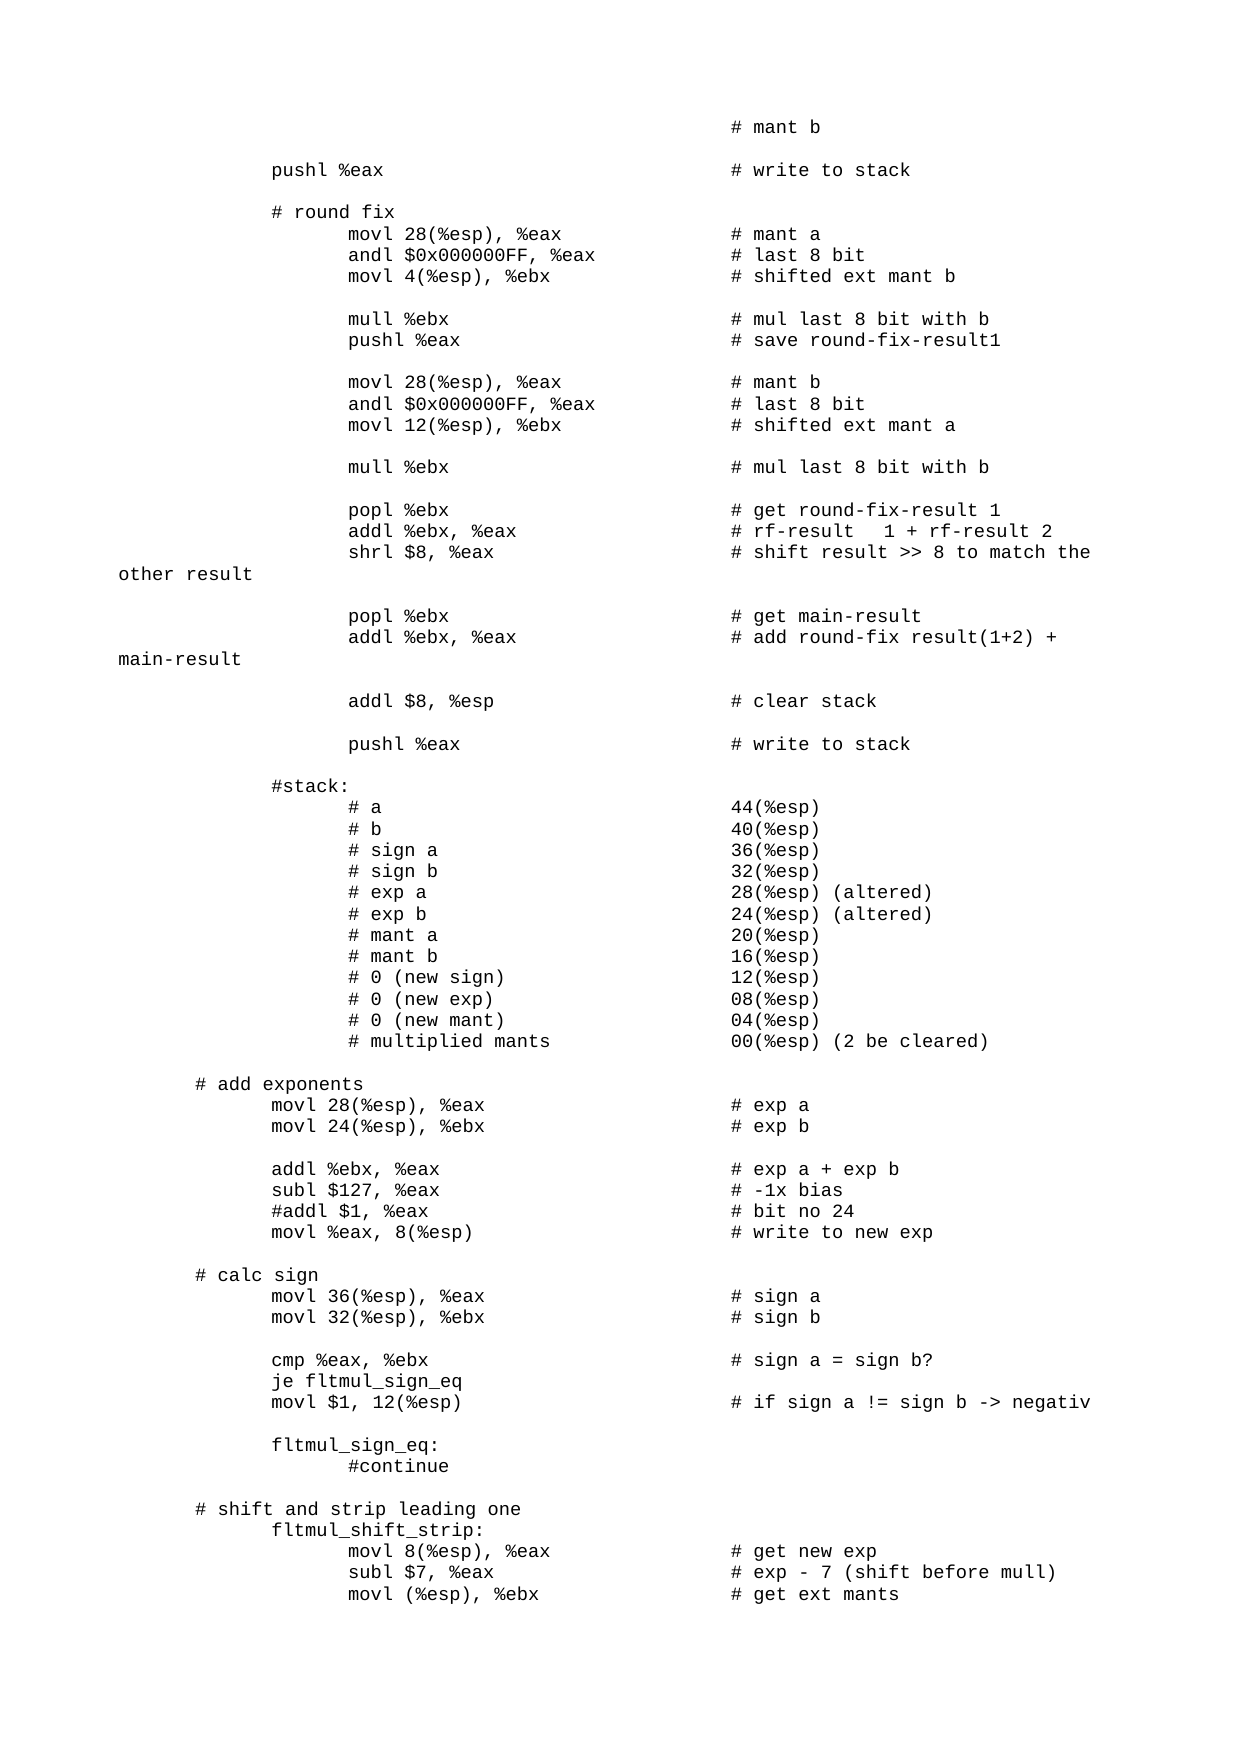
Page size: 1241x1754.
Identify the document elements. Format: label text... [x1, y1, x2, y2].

text pushl %eax # save round-fix-result1 [118, 331, 1122, 352]
text # 0 (new exp) 08(%esp) [118, 989, 1122, 1011]
text # mant b 16(%esp) [118, 947, 1122, 968]
text # sign b 32(%esp) [118, 862, 1122, 883]
text andl $0x000000FF, %eax # last 8 bit [118, 394, 1122, 416]
text movl 8(%esp), %eax # get new exp [118, 1542, 1122, 1563]
text addl %ebx, %eax # add round-fix result(1+2) + main-result [118, 628, 1122, 671]
text # exp b 24(%esp) (altered) [118, 904, 1122, 926]
text movl 28(%esp), %eax # mant a [118, 224, 1122, 246]
text addl %ebx, %eax # exp a + exp b [118, 1159, 1122, 1181]
text movl 4(%esp), %ebx # shifted ext mant b [118, 267, 1122, 288]
text movl $1, 12(%esp) # if sign a != sign b -> negativ [118, 1393, 1122, 1414]
text #addl $1, %eax # bit no 24 [118, 1202, 1122, 1223]
text # multiplied mants 00(%esp) (2 be cleared) [118, 1032, 1122, 1053]
text # round fix [118, 203, 1122, 224]
text popl %ebx # get main-result [118, 607, 1122, 628]
text subl $7, %eax # exp - 7 (shift before mull) [118, 1563, 1122, 1584]
text #stack: [118, 777, 1122, 798]
text je fltmul_sign_eq [118, 1372, 1122, 1393]
text movl 32(%esp), %ebx # sign b [118, 1308, 1122, 1329]
text # mant b [118, 118, 1122, 139]
text # mant a 20(%esp) [118, 926, 1122, 947]
text mull %ebx # mul last 8 bit with b [118, 309, 1122, 331]
text # exp a 28(%esp) (altered) [118, 883, 1122, 904]
text # a 44(%esp) [118, 798, 1122, 819]
text movl 36(%esp), %eax # sign a [118, 1287, 1122, 1308]
text # b 40(%esp) [118, 819, 1122, 841]
text movl 24(%esp), %ebx # exp b [118, 1117, 1122, 1138]
text # 0 (new mant) 04(%esp) [118, 1011, 1122, 1032]
text #continue [118, 1457, 1122, 1478]
text addl %ebx, %eax # rf-result 1 + rf-result 2 [118, 522, 1122, 543]
text # add exponents [118, 1074, 1122, 1096]
text fltmul_sign_eq: [118, 1436, 1122, 1457]
text pushl %eax # write to stack [118, 161, 1122, 182]
text movl 12(%esp), %ebx # shifted ext mant a [118, 416, 1122, 437]
text fltmul_shift_strip: [118, 1521, 1122, 1542]
text movl (%esp), %ebx # get ext mants [118, 1584, 1122, 1606]
text movl 28(%esp), %eax # exp a [118, 1096, 1122, 1117]
text addl $8, %esp # clear stack [118, 692, 1122, 713]
text # shift and strip leading one [118, 1499, 1122, 1521]
text # calc sign [118, 1266, 1122, 1287]
text popl %ebx # get round-fix-result 1 [118, 501, 1122, 522]
text shrl $8, %eax # shift result >> 8 to match the other result [118, 543, 1122, 586]
text # 0 (new sign) 12(%esp) [118, 968, 1122, 989]
text andl $0x000000FF, %eax # last 8 bit [118, 246, 1122, 267]
text cmp %eax, %ebx # sign a = sign b? [118, 1351, 1122, 1372]
text movl 28(%esp), %eax # mant b [118, 373, 1122, 394]
text # sign a 36(%esp) [118, 841, 1122, 862]
text subl $127, %eax # -1x bias [118, 1181, 1122, 1202]
text mull %ebx # mul last 8 bit with b [118, 458, 1122, 479]
text pushl %eax # write to stack [118, 734, 1122, 756]
text movl %eax, 8(%esp) # write to new exp [118, 1223, 1122, 1244]
